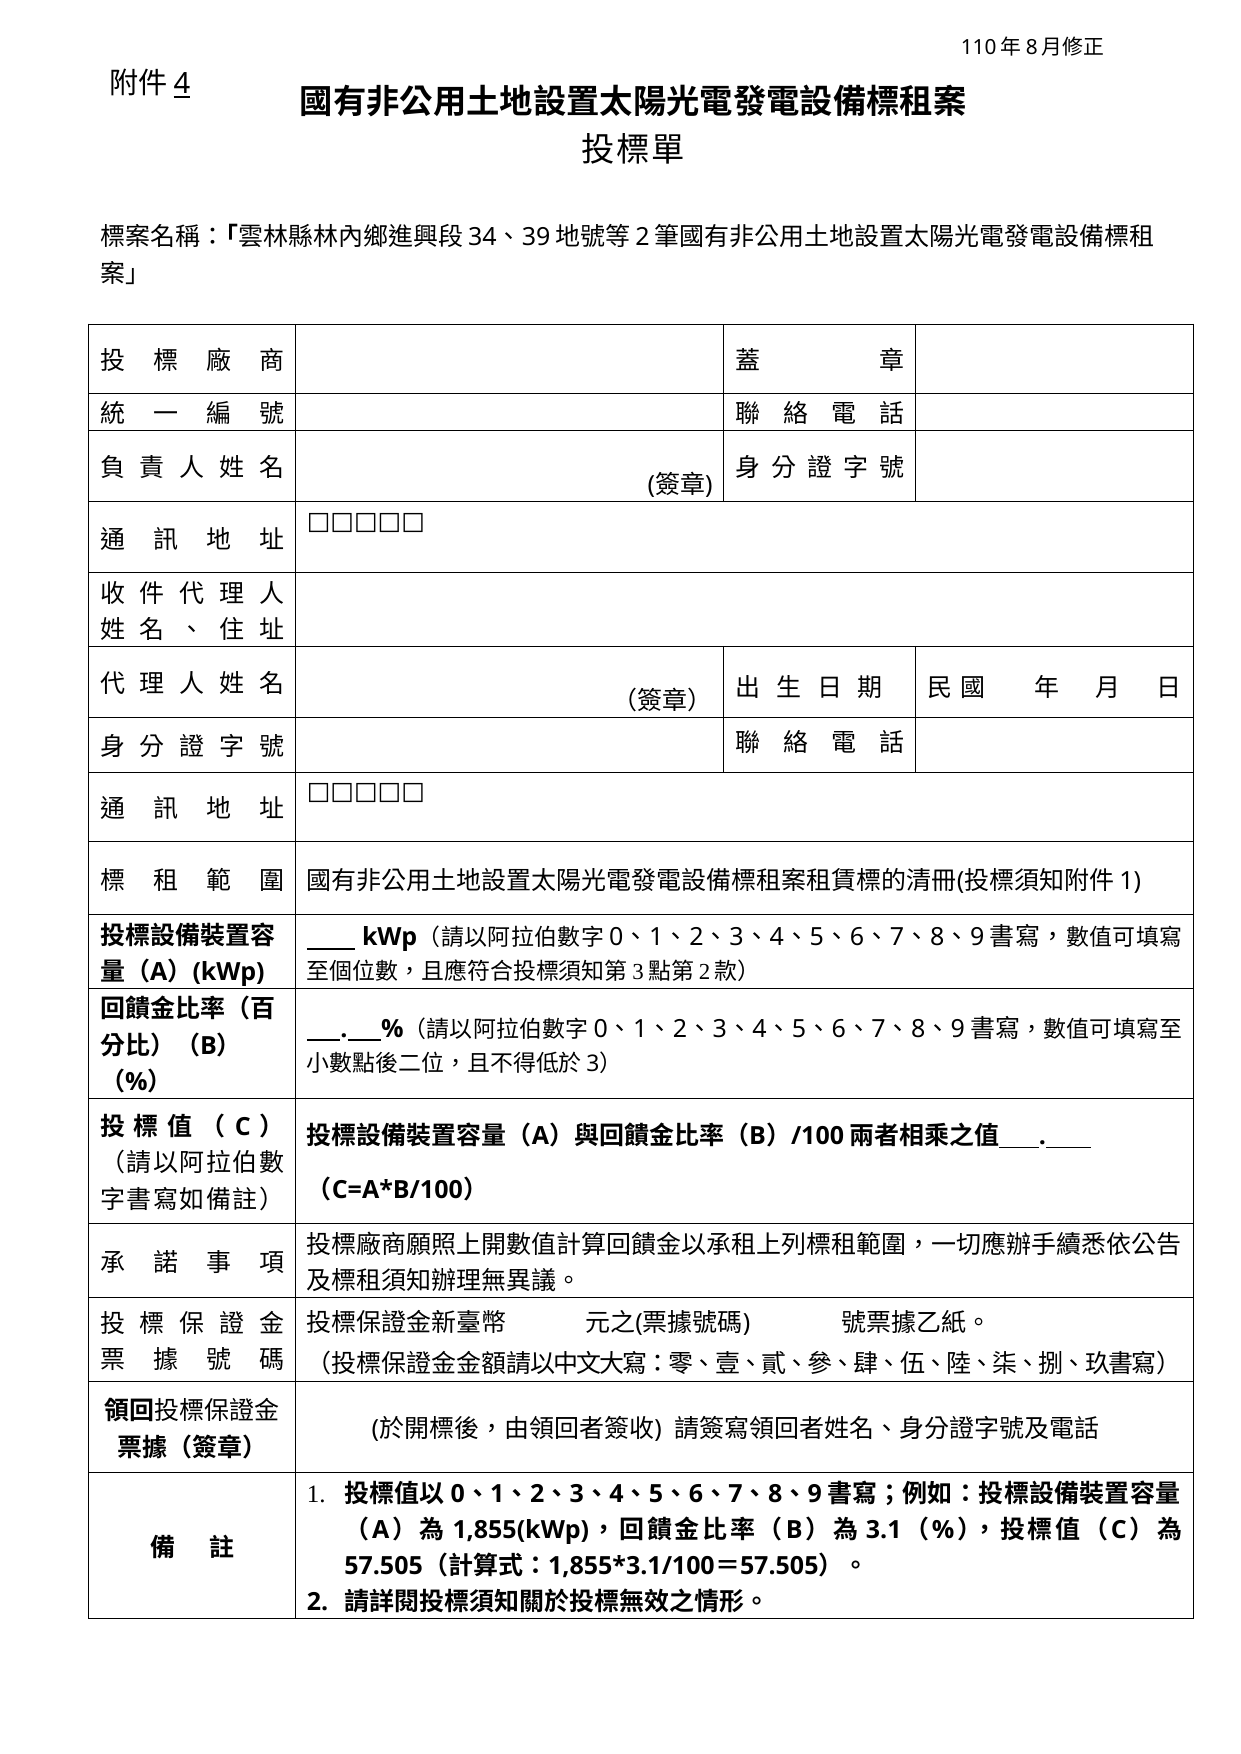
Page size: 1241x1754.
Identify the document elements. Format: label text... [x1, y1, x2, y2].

table_cell 出生日期 [724, 647, 915, 717]
table_cell （簽章） [296, 647, 723, 717]
table_cell . %（請以阿拉伯數字0、1、2、3、4、5、6、7、8、9書寫，數值可填寫至小數點後二位，且不得低於3） [296, 989, 1193, 1098]
table_cell [296, 718, 723, 772]
table_cell 回饋金比率（百分比）（B）（%） [89, 989, 295, 1098]
table_cell 投標保證金 票據號碼 [89, 1298, 295, 1381]
table_cell 投標值以0、1、2、3、4、5、6、7、8、9書寫；例如：投標設備裝置容量（A）為1,855(kWp)，回饋金比率（B）為3.1（%），投標值（C）為57.505（計算式：1,855*3.1/100＝57.505）。 請詳閱投標須知關於投標無效之情形。 [296, 1473, 1193, 1618]
table_cell 投標保證金新臺幣 元之(票據號碼) 號票據乙紙。 （投標保證金金額請以中文大寫：零、壹、貳、參、肆、伍、陸、柒、捌、玖書寫） [296, 1298, 1193, 1381]
table_cell 備 註 [89, 1473, 295, 1618]
table_cell 統一編號 [89, 394, 295, 430]
table_cell □□□□□ [296, 502, 1193, 572]
text 國有非公用土地設置太陽光電發電設備標租案 [94, 22, 1165, 146]
text 110年8月修正 [961, 30, 1138, 60]
table_cell 聯絡電話 [724, 394, 915, 430]
table_cell 代理人姓名 [89, 647, 295, 717]
table_cell 身分證字號 [724, 431, 915, 501]
table_cell (於開標後，由領回者簽收) 請簽寫領回者姓名、身分證字號及電話 [296, 1382, 1193, 1472]
table_header 蓋章 [724, 325, 915, 393]
text 標案名稱：「雲林縣林內鄉進興段34、39地號等2筆國有非公用土地設置太陽光電發電設備標租案」 [100, 217, 1165, 289]
table_cell [296, 394, 723, 430]
table_cell kWp（請以阿拉伯數字0、1、2、3、4、5、6、7、8、9書寫，數值可填寫至個位數，且應符合投標須知第3點第2款） [296, 915, 1193, 988]
table_cell 標租範圍 [89, 842, 295, 914]
table_cell □□□□□ [296, 773, 1193, 841]
table_cell 投標設備裝置容量（A）與回饋金比率（B）/100兩者相乘之值 . （C=A*B/100） [296, 1099, 1193, 1223]
table_cell 聯 絡 電 話 [724, 718, 915, 772]
table_cell [916, 431, 1193, 501]
table_cell [916, 718, 1193, 772]
table_header 投標廠商 [89, 325, 295, 393]
text 投標單 [100, 123, 1165, 171]
table_cell 投標設備裝置容量（A）(kWp) [89, 915, 295, 988]
table_cell 身分證字號 [89, 718, 295, 772]
table_cell [916, 394, 1193, 430]
text 附件4 [109, 59, 232, 102]
table_cell 收件代理人 姓名、住址 [89, 573, 295, 646]
table_cell (簽章) [296, 431, 723, 501]
table_cell 通訊地址 [89, 773, 295, 841]
table_cell 承諾事項 [89, 1224, 295, 1297]
table_cell 負責人姓名 [89, 431, 295, 501]
table_cell 通訊地址 [89, 502, 295, 572]
table_cell 投標值（C） （請以阿拉伯數字書寫如備註） [89, 1099, 295, 1223]
table_cell 國有非公用土地設置太陽光電發電設備標租案租賃標的清冊(投標須知附件1) [296, 842, 1193, 914]
table_header [916, 325, 1193, 393]
table_cell 民國 年 月 日 [916, 647, 1193, 717]
table_cell [296, 573, 1193, 646]
table_cell 投標廠商願照上開數值計算回饋金以承租上列標租範圍，一切應辦手續悉依公告及標租須知辦理無異議。 [296, 1224, 1193, 1297]
table_cell 領回投標保證金票據（簽章） [89, 1382, 295, 1472]
table_header [296, 325, 723, 393]
